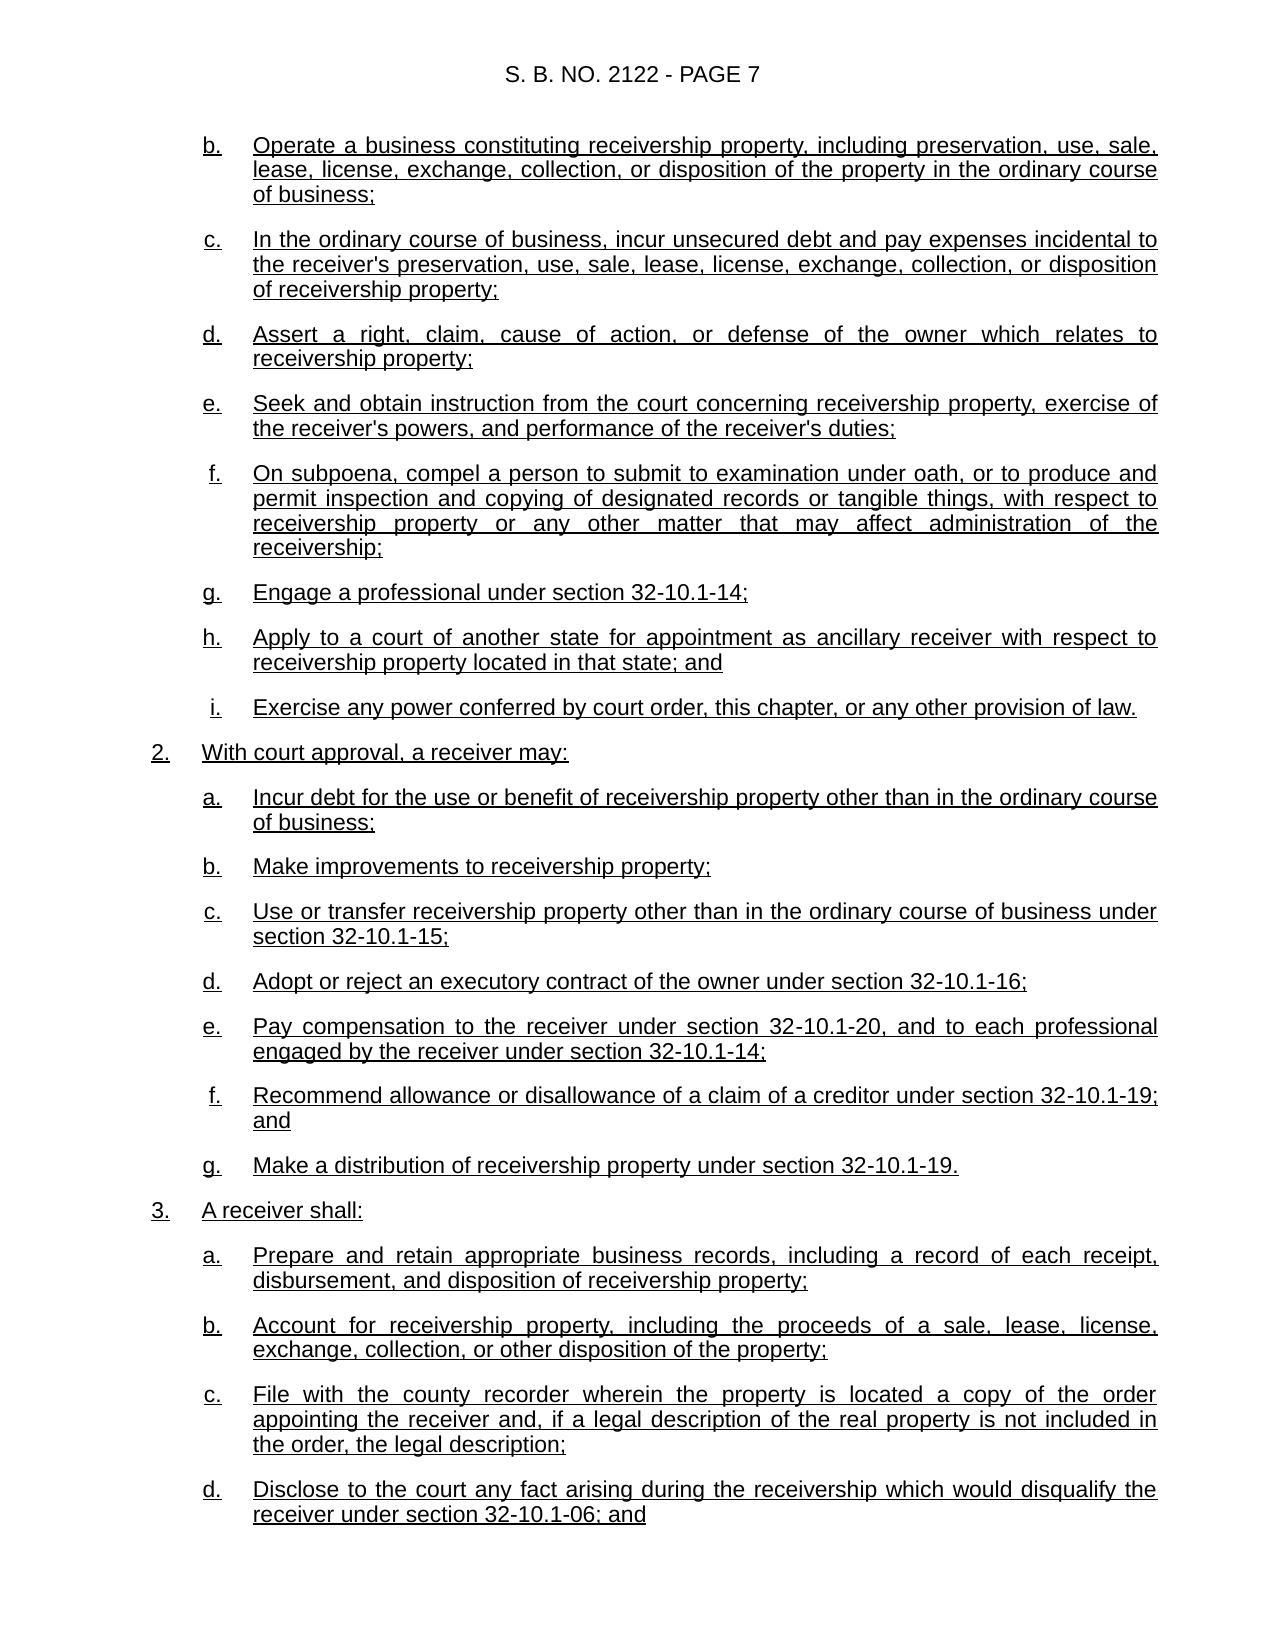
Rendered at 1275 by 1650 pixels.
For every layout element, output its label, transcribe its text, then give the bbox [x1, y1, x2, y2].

text d. Disclose to the court any fact arising during the receivership which would disqualify the receiver under section 32‑10.1‑06; and [106, 1477, 1158, 1527]
text i. Exercise any power conferred by court order, this chapter, or any other provision of law. [106, 696, 1158, 720]
text f. On subpoena, compel a person to submit to examination under oath, or to produce and permit inspection and copying of designated records or tangible things, with respect to receivership property or any other matter that may affect administration of the receivership; [106, 462, 1158, 561]
text c. In the ordinary course of business, incur unsecured debt and pay expenses incidental to the receiver's preservation, use, sale, lease, license, exchange, collection, or disposition of receivership property; [106, 228, 1158, 302]
text 2. With court approval, a receiver may: [106, 740, 1158, 765]
text e. Pay compensation to the receiver under section 32‑10.1‑20, and to each professional engaged by the receiver under section 32‑10.1‑14; [106, 1014, 1158, 1064]
text g. Make a distribution of receivership property under section 32‑10.1‑19. [106, 1154, 1158, 1179]
text d. Assert a right, claim, cause of action, or defense of the owner which relates to receivership property; [106, 322, 1158, 372]
text h. Apply to a court of another state for appointment as ancillary receiver with respect to receivership property located in that state; and [106, 626, 1158, 675]
text b. Account for receivership property, including the proceeds of a sale, lease, license, exchange, collection, or other disposition of the property; [106, 1313, 1158, 1363]
text c. Use or transfer receivership property other than in the ordinary course of business under section 32‑10.1‑15; [106, 900, 1158, 949]
text 3. A receiver shall: [106, 1199, 1158, 1223]
text b. Make improvements to receivership property; [106, 855, 1158, 880]
text d. Adopt or reject an executory contract of the owner under section 32‑10.1‑16; [106, 969, 1158, 994]
text c. File with the county recorder wherein the property is located a copy of the order appointing the receiver and, if a legal description of the real property is not included in the order, the legal description; [106, 1383, 1158, 1457]
text a. Incur debt for the use or benefit of receivership property other than in the ordinary course of business; [106, 785, 1158, 835]
text b. Operate a business constituting receivership property, including preservation, use, sale, lease, license, exchange, collection, or disposition of the property in the ordinary course of business; [106, 133, 1158, 208]
text f. Recommend allowance or disallowance of a claim of a creditor under section 32‑10.1‑19; and [106, 1084, 1158, 1134]
text e. Seek and obtain instruction from the court concerning receivership property, exercise of the receiver's powers, and performance of the receiver's duties; [106, 392, 1158, 442]
text a. Prepare and retain appropriate business records, including a record of each receipt, disbursement, and disposition of receivership property; [106, 1244, 1158, 1293]
text g. Engage a professional under section 32‑10.1‑14; [106, 581, 1158, 606]
